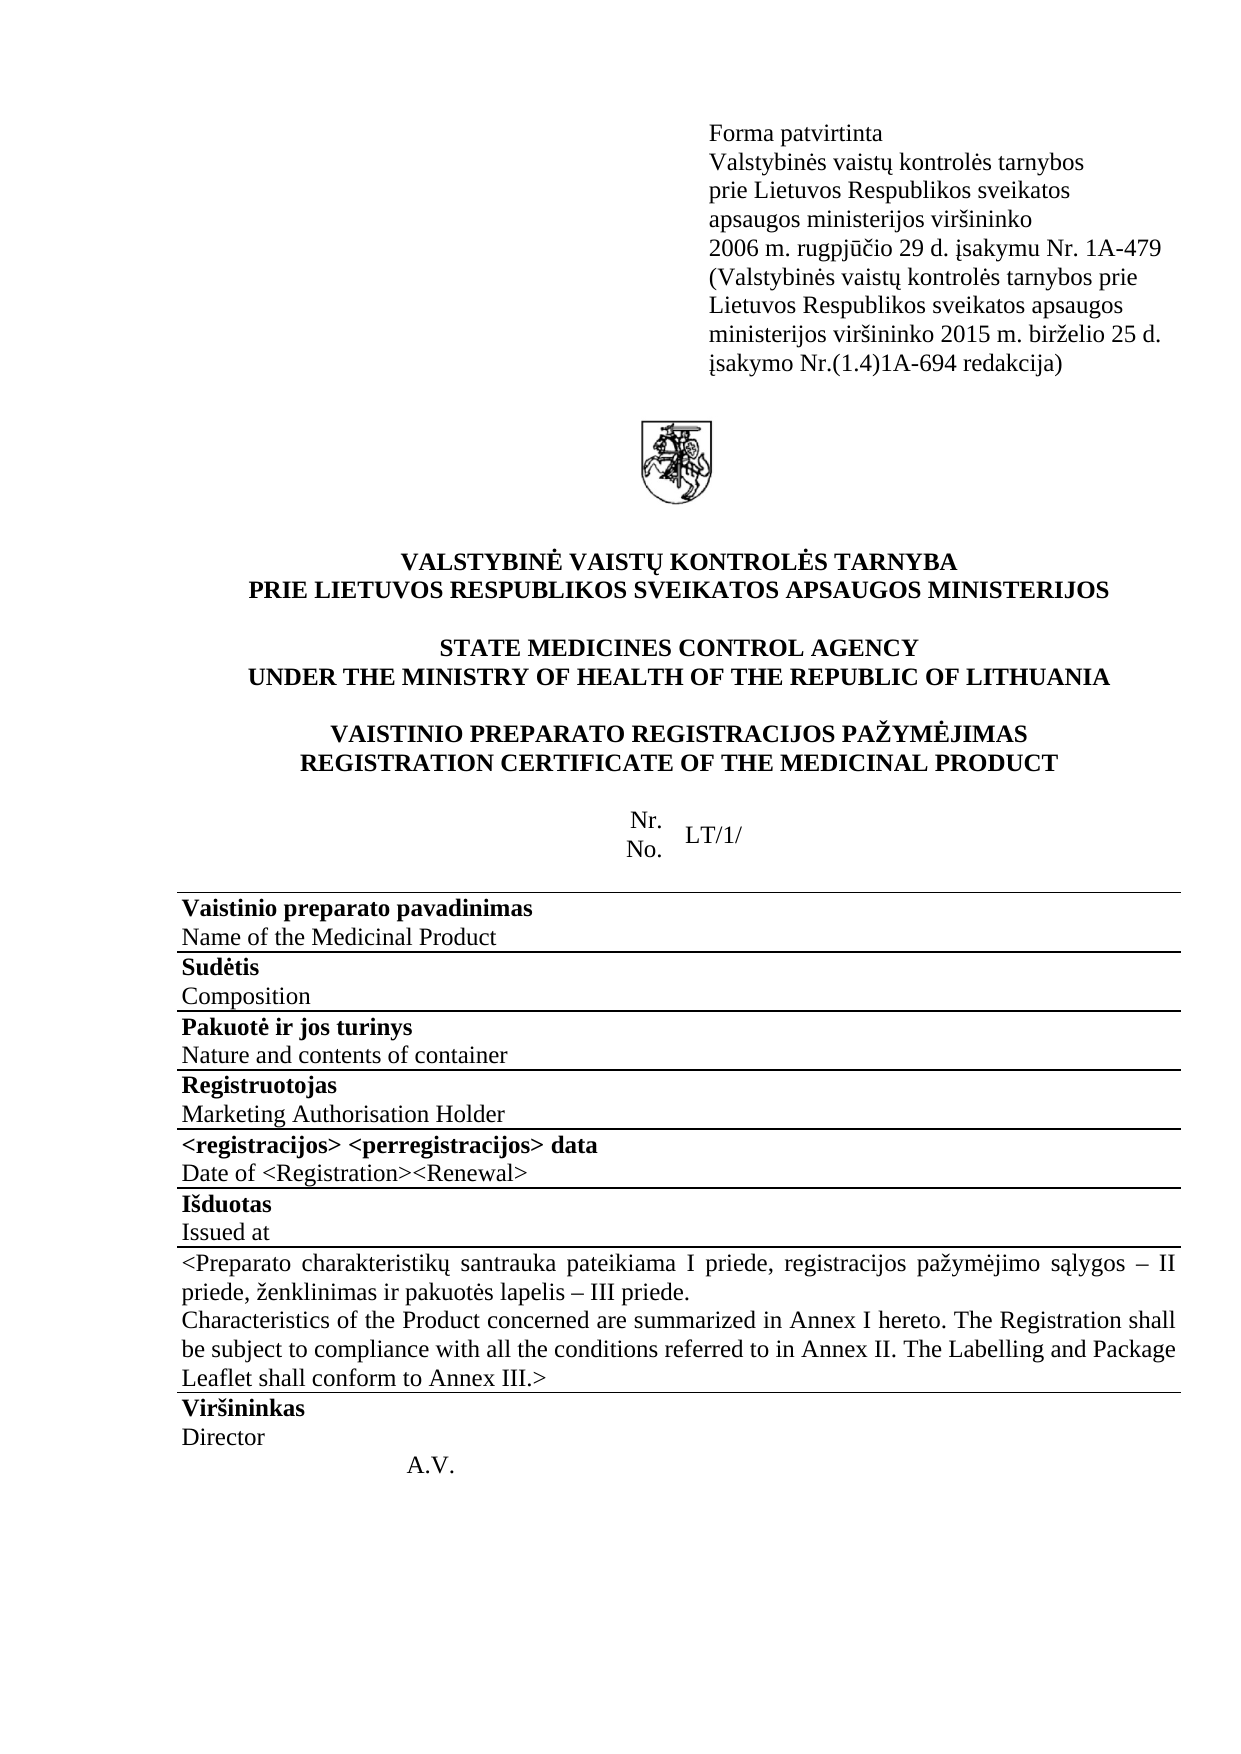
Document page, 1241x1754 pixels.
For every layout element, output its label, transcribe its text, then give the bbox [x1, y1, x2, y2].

text Valstybinės vaistų kontrolės tarnybos [709, 147, 1181, 176]
text UNDER THE MINISTRY OF HEALTH OF THE REPUBLIC OF LITHUANIA [177, 662, 1181, 691]
text apsaugos ministerijos viršininko [709, 204, 1181, 233]
text (Valstybinės vaistų kontrolės tarnybos prie Lietuvos Respublikos sveikatos apsaugos ministerijos viršininko 2015 m. birželio 25 d. įsakymo Nr.(1.4)1A-694 redakcija) [709, 262, 1181, 377]
text 2006 m. rugpjūčio 29 d. įsakymu Nr. 1A-479 [709, 233, 1181, 262]
text prie Lietuvos Respublikos sveikatos [709, 176, 1181, 204]
text VAISTINIO PREPARATO REGISTRACIJOS PAŽYMĖJIMAS [177, 719, 1181, 748]
text PRIE LIETUVOS RESPUBLIKOS SVEIKATOS APSAUGOS MINISTERIJOS [177, 576, 1181, 604]
table_cell No. [177, 834, 674, 863]
text VALSTYBINĖ VAISTŲ KONTROLĖS TARNYBA [177, 547, 1181, 576]
table_header LT/1/ [674, 806, 1181, 863]
table_header Nr. [177, 806, 674, 834]
text REGISTRATION CERTIFICATE OF THE MEDICINAL PRODUCT [177, 748, 1181, 777]
text STATE MEDICINES CONTROL AGENCY [177, 633, 1181, 662]
text Forma patvirtinta [709, 118, 1181, 147]
